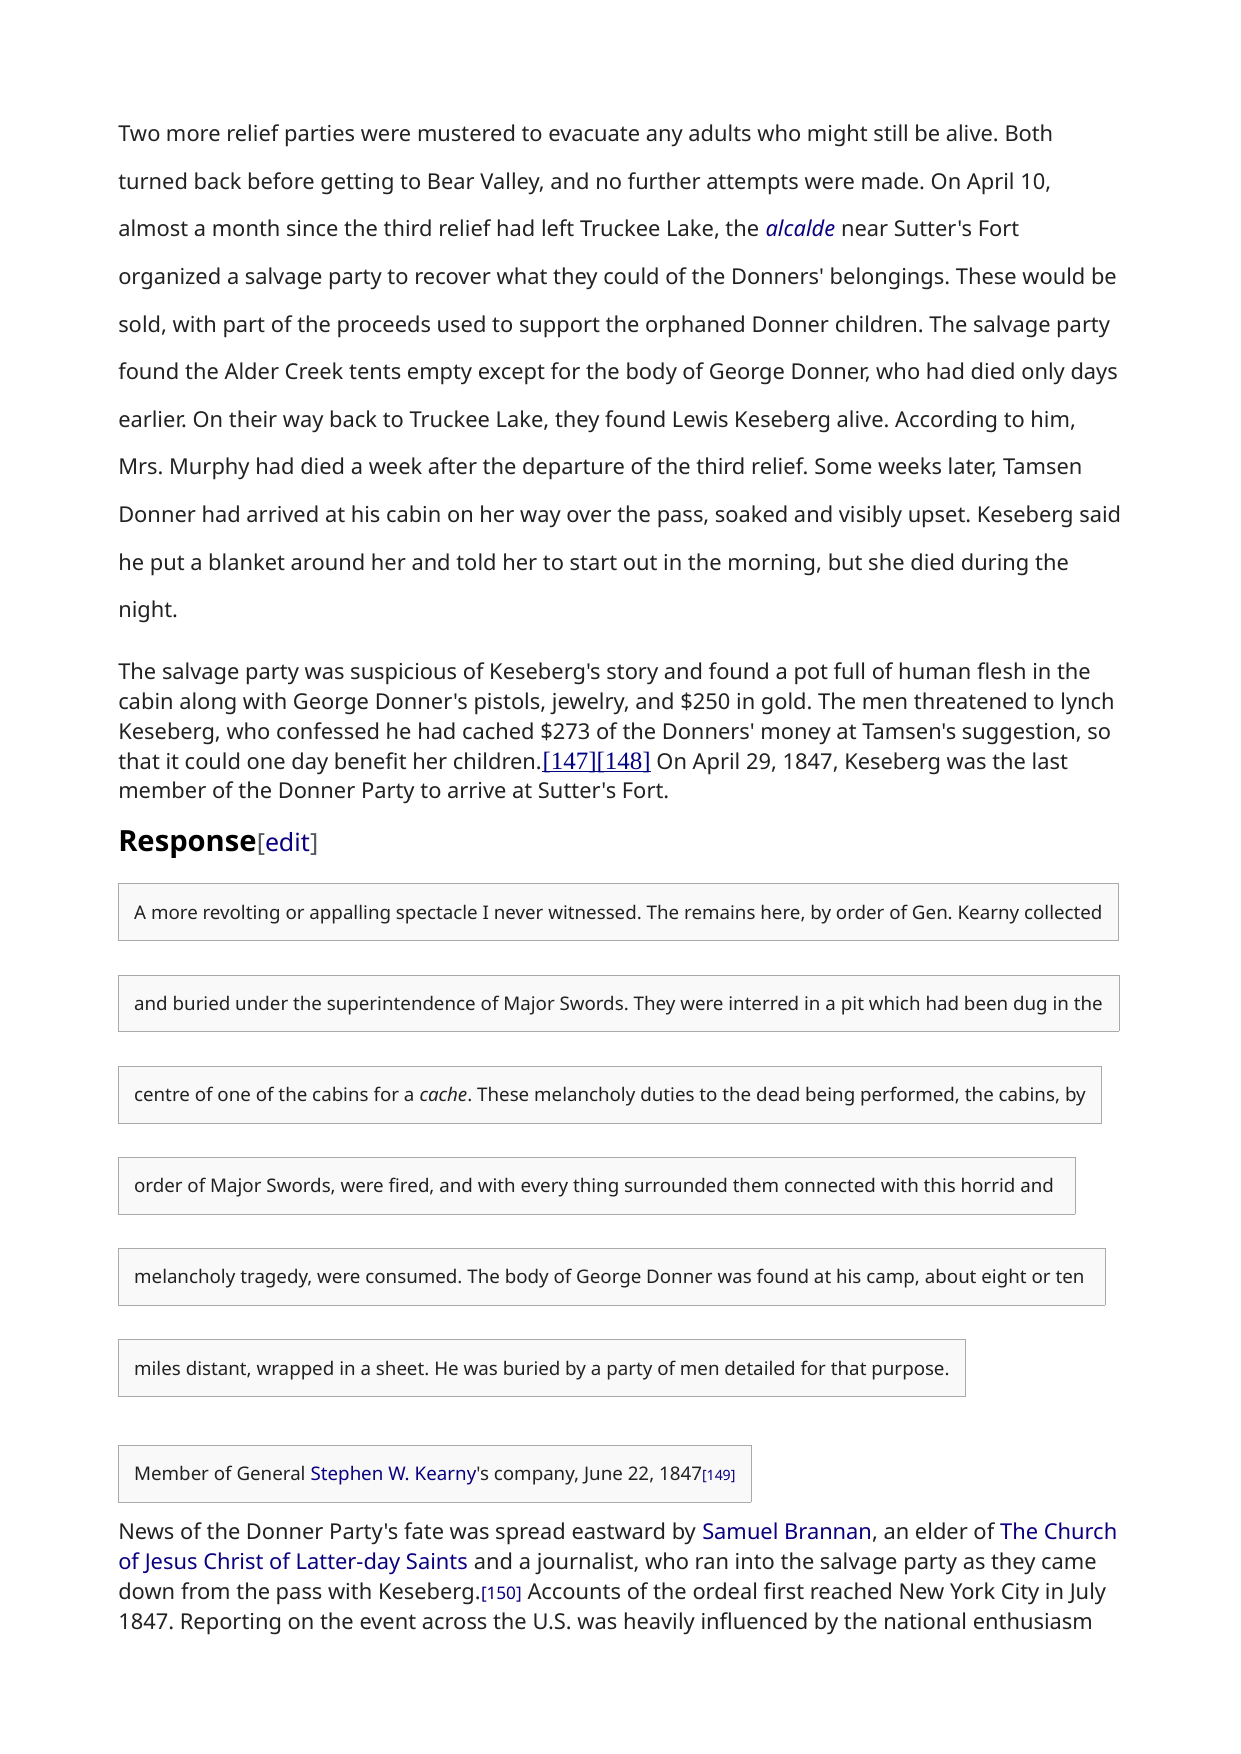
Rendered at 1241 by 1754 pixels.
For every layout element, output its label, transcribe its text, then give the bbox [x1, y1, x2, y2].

text Two more relief parties were mustered to evacuate any adults who might still be alive. Both turned back before getting to Bear Valley, and no further attempts were made. On April 10, almost a month since the third relief had left Truckee Lake, the alcalde near Sutter's Fort organized a salvage party to recover what they could of the Donners' belongings. These would be sold, with part of the proceeds used to support the orphaned Donner children. The salvage party found the Alder Creek tents empty except for the body of George Donner, who had died only days earlier. On their way back to Truckee Lake, they found Lewis Keseberg alive. According to him, Mrs. Murphy had died a week after the departure of the third relief. Some weeks later, Tamsen Donner had arrived at his cabin on her way over the pass, soaked and visibly upset. Keseberg said he put a blanket around her and told her to start out in the morning, but she died during the night. [118, 118, 1122, 624]
subtitle Response[edit] [118, 820, 1122, 859]
text A more revolting or appalling spectacle I never witnessed. The remains here, by order of Gen. Kearny collected and buried under the superintendence of Major Swords. They were interred in a pit which had been dug in the centre of one of the cabins for a cache. These melancholy duties to the dead being performed, the cabins, by order of Major Swords, were fired, and with every thing surrounded them connected with this horrid and melancholy tragedy, were consumed. The body of George Donner was found at his camp, about eight or ten miles distant, wrapped in a sheet. He was buried by a party of men detailed for that purpose. [118, 883, 1122, 1396]
text The salvage party was suspicious of Keseberg's story and found a pot full of human flesh in the cabin along with George Donner's pistols, jewelry, and $250 in gold. The men threatened to lynch Keseberg, who confessed he had cached $273 of the Donners' money at Tamsen's suggestion, so that it could one day benefit her children.[147][148] On April 29, 1847, Keseberg was the last member of the Donner Party to arrive at Sutter's Fort. [118, 656, 1122, 805]
text [752, 1445, 1122, 1502]
text Member of General Stephen W. Kearny's company, June 22, 1847[149] [119, 1446, 751, 1502]
text News of the Donner Party's fate was spread eastward by Samuel Brannan, an elder of The Church of Jesus Christ of Latter-day Saints and a journalist, who ran into the salvage party as they came down from the pass with Keseberg.[150] Accounts of the ordeal first reached New York City in July 1847. Reporting on the event across the U.S. was heavily influenced by the national enthusiasm [118, 1516, 1122, 1636]
